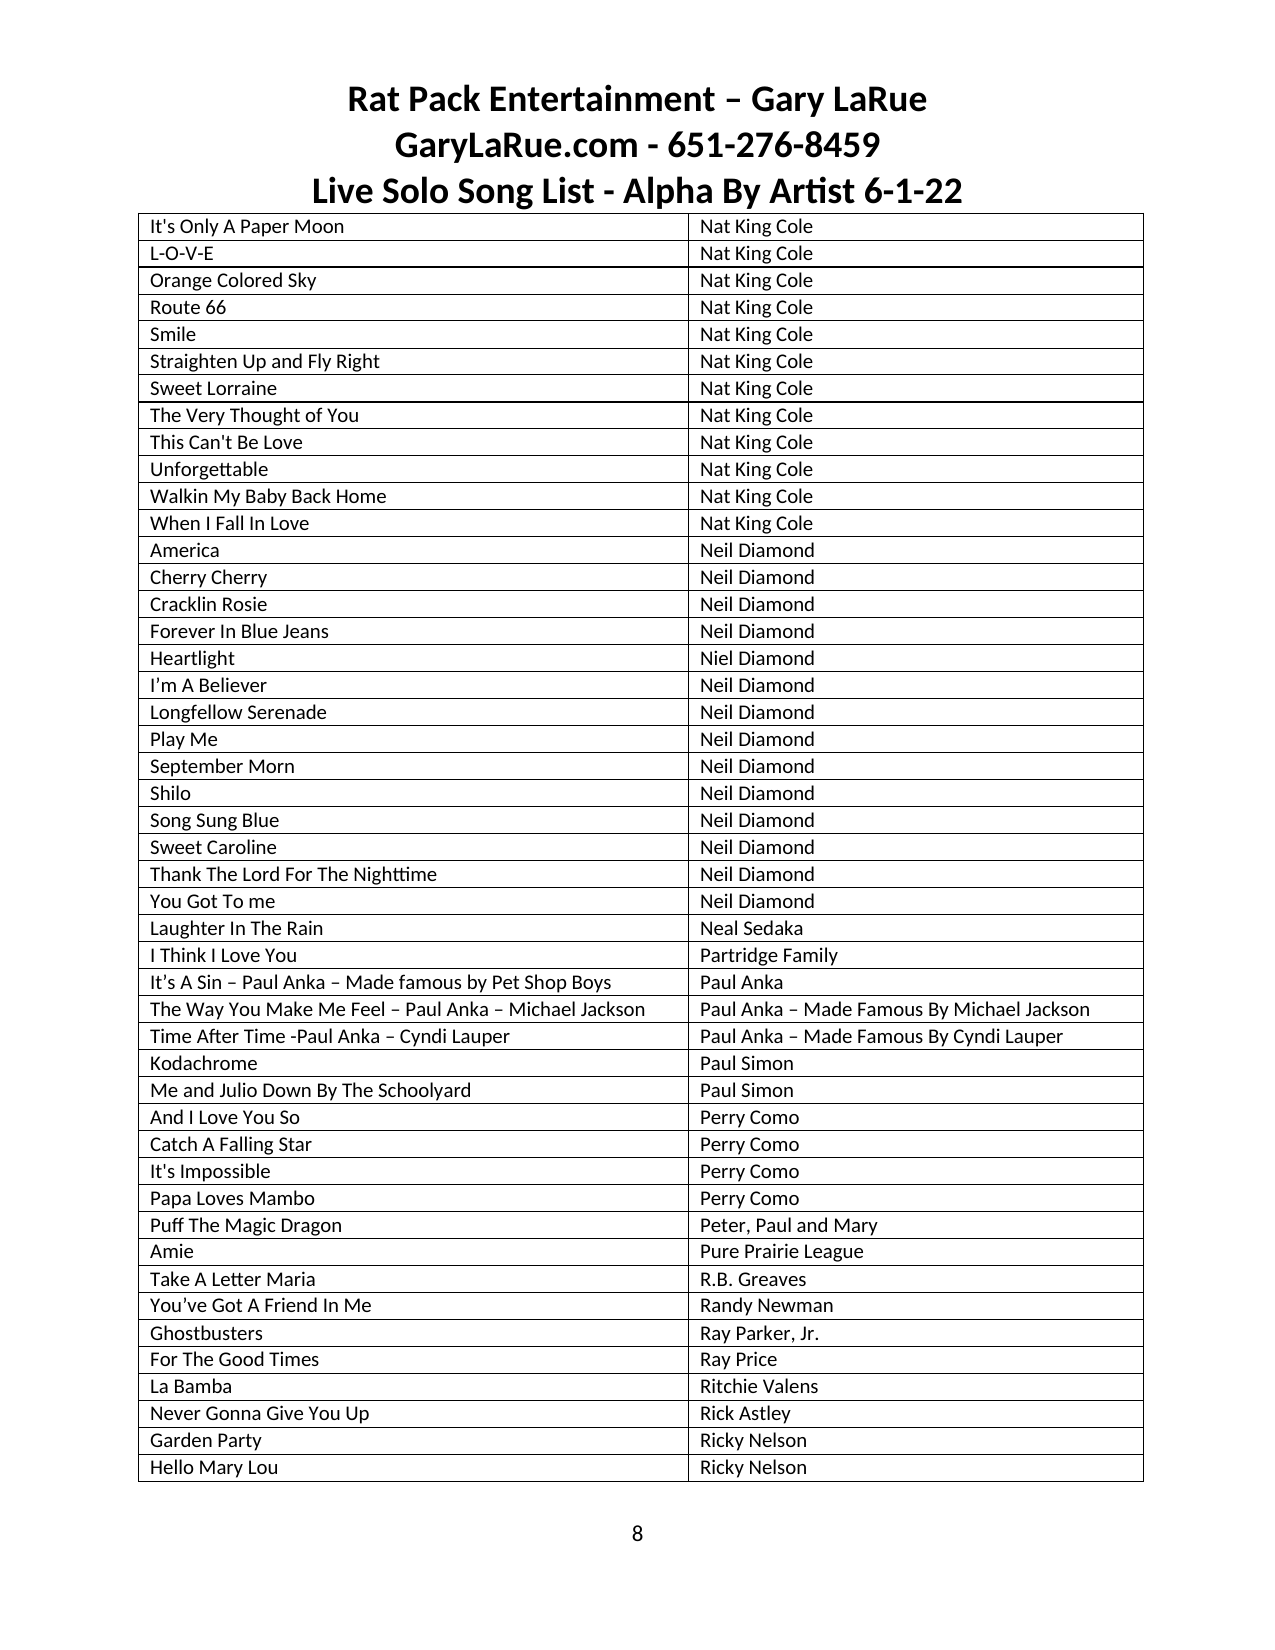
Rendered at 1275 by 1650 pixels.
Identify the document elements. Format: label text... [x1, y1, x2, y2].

table_cell Orange Colored Sky [139, 268, 688, 293]
table_cell Neil Diamond [689, 888, 1143, 914]
table_cell L-O-V-E [139, 241, 688, 266]
table_cell And I Love You So [139, 1104, 688, 1130]
table_cell Ricky Nelson [689, 1428, 1143, 1453]
table_cell Ghostbusters [139, 1320, 688, 1346]
table_cell Randy Newman [689, 1293, 1143, 1319]
table_cell Paul Anka – Made Famous By Cyndi Lauper [689, 1023, 1143, 1049]
table_cell Paul Simon [689, 1050, 1143, 1076]
table_cell Nat King Cole [689, 456, 1143, 482]
table_cell Sweet Caroline [139, 834, 688, 860]
table_cell This Can't Be Love [139, 429, 688, 455]
table_cell Nat King Cole [689, 268, 1143, 293]
table_cell Unforgettable [139, 456, 688, 482]
table_cell Neil Diamond [689, 807, 1143, 833]
table_cell Forever In Blue Jeans [139, 618, 688, 644]
table_cell Papa Loves Mambo [139, 1185, 688, 1211]
table_cell Heartlight [139, 645, 688, 671]
table_cell Route 66 [139, 295, 688, 320]
table_cell Neil Diamond [689, 699, 1143, 725]
table_cell It's Impossible [139, 1158, 688, 1184]
table_cell Song Sung Blue [139, 807, 688, 833]
table_cell Shilo [139, 780, 688, 806]
table_cell Nat King Cole [689, 403, 1143, 428]
table_cell I Think I Love You [139, 942, 688, 968]
table_cell Pure Prairie League [689, 1239, 1143, 1265]
table_cell Nat King Cole [689, 349, 1143, 374]
table_cell Garden Party [139, 1428, 688, 1453]
table_cell Paul Anka [689, 969, 1143, 995]
table_cell It's Only A Paper Moon [139, 214, 688, 239]
table_cell Longfellow Serenade [139, 699, 688, 725]
table_cell Paul Anka – Made Famous By Michael Jackson [689, 996, 1143, 1022]
table_cell Time After Time -Paul Anka – Cyndi Lauper [139, 1023, 688, 1049]
table_cell Nat King Cole [689, 295, 1143, 320]
table_cell Neil Diamond [689, 780, 1143, 806]
table_cell Thank The Lord For The Nighttime [139, 861, 688, 887]
table_cell Perry Como [689, 1131, 1143, 1157]
table_cell Neil Diamond [689, 618, 1143, 644]
table_cell Neil Diamond [689, 591, 1143, 617]
table_cell Nat King Cole [689, 483, 1143, 509]
table_cell Nat King Cole [689, 510, 1143, 536]
table_cell Nat King Cole [689, 429, 1143, 455]
table_cell Catch A Falling Star [139, 1131, 688, 1157]
table_cell R.B. Greaves [689, 1266, 1143, 1292]
table_cell Smile [139, 321, 688, 347]
table_cell I’m A Believer [139, 672, 688, 698]
table_cell Partridge Family [689, 942, 1143, 968]
table_cell La Bamba [139, 1374, 688, 1399]
table_cell Nat King Cole [689, 375, 1143, 401]
table_cell Straighten Up and Fly Right [139, 349, 688, 374]
table_cell Paul Simon [689, 1077, 1143, 1103]
table_cell Neil Diamond [689, 753, 1143, 779]
table_cell Nat King Cole [689, 321, 1143, 347]
table_cell Peter, Paul and Mary [689, 1212, 1143, 1238]
table_cell Neal Sedaka [689, 915, 1143, 941]
table_cell Amie [139, 1239, 688, 1265]
table_cell Rick Astley [689, 1401, 1143, 1427]
table_cell Hello Mary Lou [139, 1455, 688, 1481]
table_cell You Got To me [139, 888, 688, 914]
table_cell You’ve Got A Friend In Me [139, 1293, 688, 1319]
table_cell Neil Diamond [689, 672, 1143, 698]
table_cell Perry Como [689, 1185, 1143, 1211]
table_cell Ray Parker, Jr. [689, 1320, 1143, 1346]
table_cell Take A Letter Maria [139, 1266, 688, 1292]
table_cell Cherry Cherry [139, 564, 688, 590]
table_cell Never Gonna Give You Up [139, 1401, 688, 1427]
table_cell Nat King Cole [689, 241, 1143, 266]
table_cell Niel Diamond [689, 645, 1143, 671]
table_cell Perry Como [689, 1104, 1143, 1130]
table_cell Neil Diamond [689, 834, 1143, 860]
table_cell Play Me [139, 726, 688, 752]
table_cell September Morn [139, 753, 688, 779]
table_cell It’s A Sin – Paul Anka – Made famous by Pet Shop Boys [139, 969, 688, 995]
table_cell Puff The Magic Dragon [139, 1212, 688, 1238]
table_cell Walkin My Baby Back Home [139, 483, 688, 509]
table_cell America [139, 537, 688, 563]
table_cell Neil Diamond [689, 861, 1143, 887]
table_cell Ray Price [689, 1347, 1143, 1373]
table_cell Cracklin Rosie [139, 591, 688, 617]
table_cell Kodachrome [139, 1050, 688, 1076]
table_cell Neil Diamond [689, 564, 1143, 590]
table_cell Me and Julio Down By The Schoolyard [139, 1077, 688, 1103]
table_cell The Way You Make Me Feel – Paul Anka – Michael Jackson [139, 996, 688, 1022]
table_cell When I Fall In Love [139, 510, 688, 536]
table_cell For The Good Times [139, 1347, 688, 1373]
table_cell Neil Diamond [689, 726, 1143, 752]
table_cell Ritchie Valens [689, 1374, 1143, 1399]
table_cell Nat King Cole [689, 214, 1143, 239]
table_cell The Very Thought of You [139, 403, 688, 428]
table_cell Laughter In The Rain [139, 915, 688, 941]
table_cell Ricky Nelson [689, 1455, 1143, 1481]
table_cell Sweet Lorraine [139, 375, 688, 401]
table_cell Neil Diamond [689, 537, 1143, 563]
table_cell Perry Como [689, 1158, 1143, 1184]
